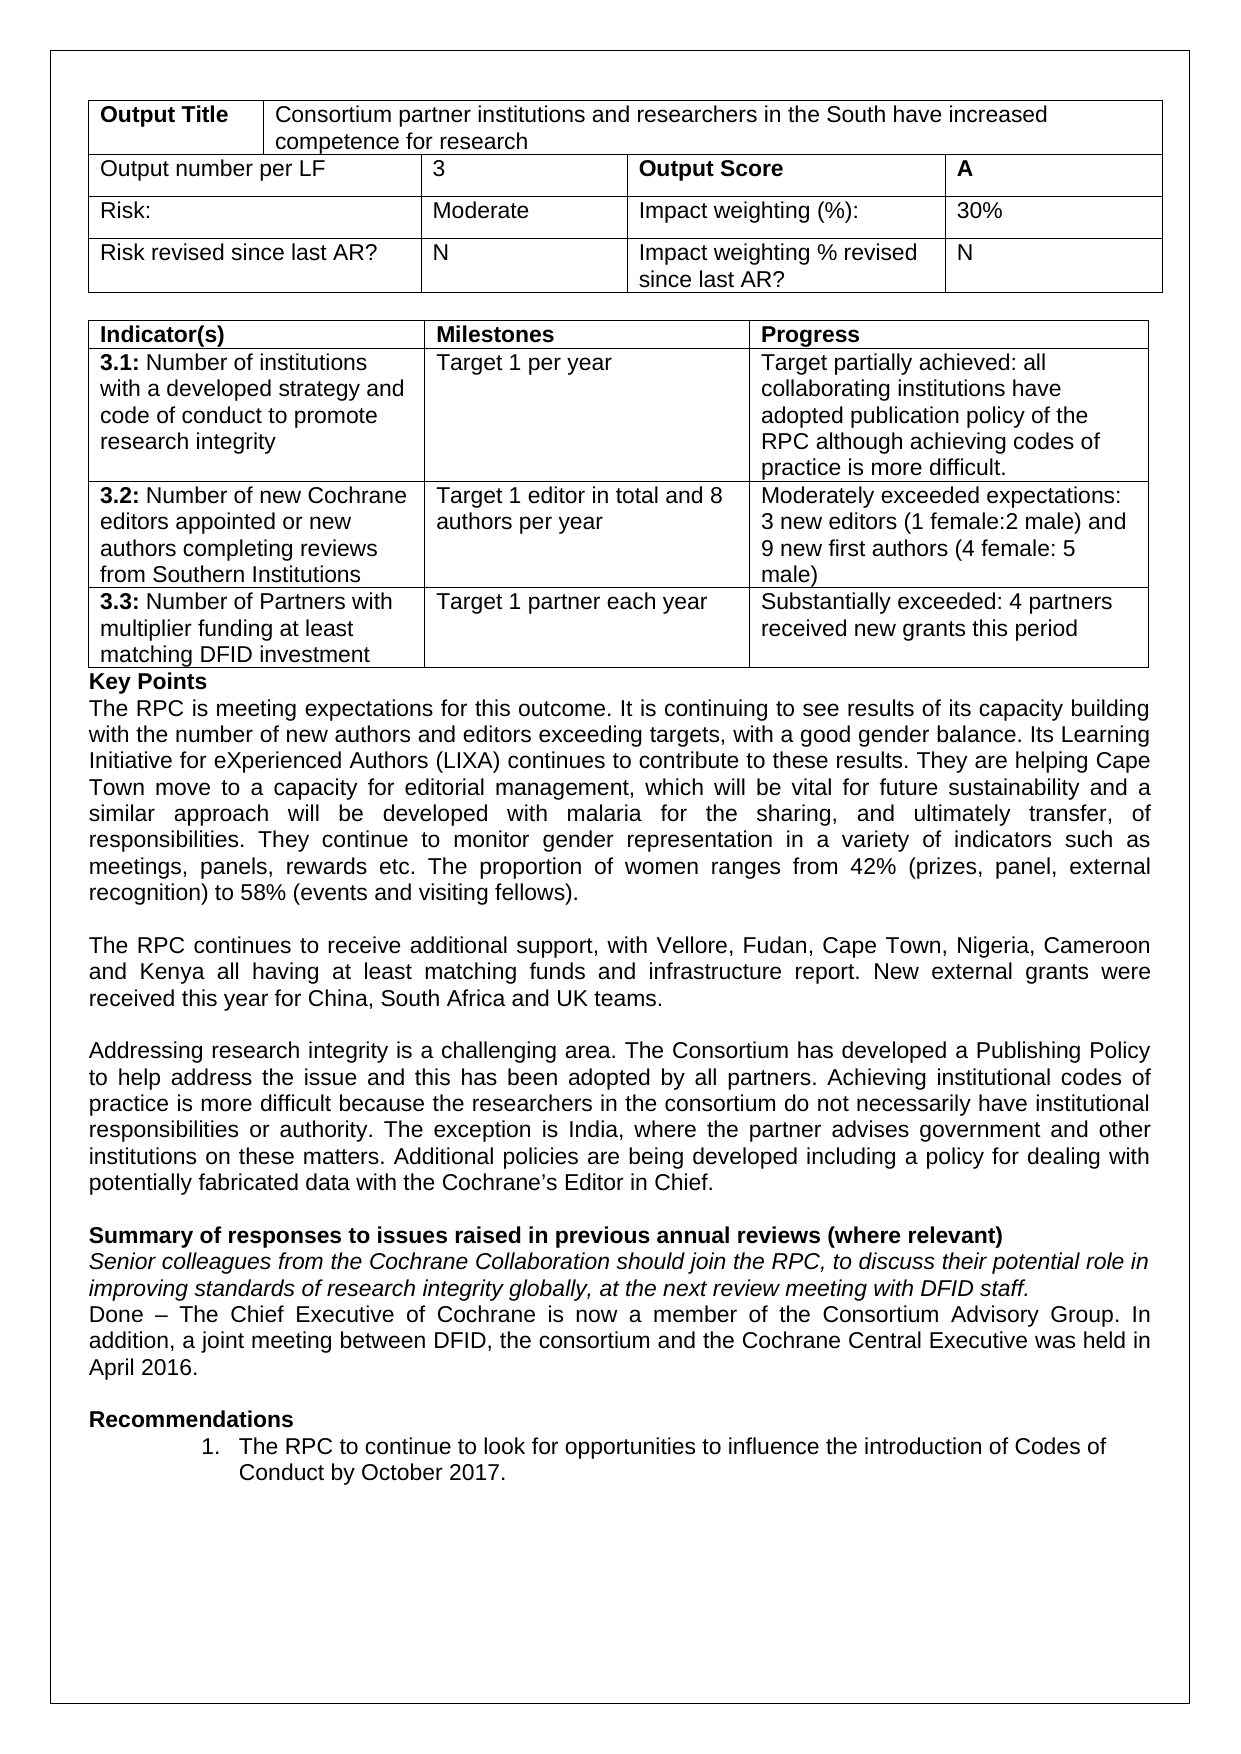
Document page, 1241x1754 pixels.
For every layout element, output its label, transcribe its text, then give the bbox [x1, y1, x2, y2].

table_cell N [422, 239, 627, 292]
text Senior colleagues from the Cochrane Collaboration should join the RPC, to discuss their potential role in improving standards of research integrity globally, at the next review meeting with DFID staff. [89, 1248, 1152, 1301]
table_cell 3.2: Number of new Cochrane editors appointed or new authors completing reviews from Southern Institutions [89, 482, 424, 587]
table_header Consortium partner institutions and researchers in the South have increased competence for research [264, 101, 1162, 154]
text Addressing research integrity is a challenging area. The Consortium has developed a Publishing Policy to help address the issue and this has been adopted by all partners. Achieving institutional codes of practice is more difficult because the researchers in the consortium do not necessarily have institutional responsibilities or authority. The exception is India, where the partner advises government and other institutions on these matters. Additional policies are being developed including a policy for dealing with potentially fabricated data with the Cochrane’s Editor in Chief. [89, 1037, 1152, 1195]
table_cell Output Score [628, 155, 945, 196]
table_cell Target 1 editor in total and 8 authors per year [425, 482, 749, 587]
table_cell Risk: [89, 197, 421, 238]
table_cell 3.3: Number of Partners with multiplier funding at least matching DFID investment [89, 588, 424, 667]
table_header Output Title [89, 101, 263, 154]
text Summary of responses to issues raised in previous annual reviews (where relevant) [89, 1222, 1152, 1248]
table_cell Moderate [422, 197, 627, 238]
table_cell N [946, 239, 1162, 292]
table_cell 30% [946, 197, 1162, 238]
table_cell 3.1: Number of institutions with a developed strategy and code of conduct to promote research integrity [89, 349, 424, 481]
table_cell Moderately exceeded expectations: 3 new editors (1 female:2 male) and 9 new first authors (4 female: 5 male) [750, 482, 1148, 587]
text The RPC is meeting expectations for this outcome. It is continuing to see results of its capacity building with the number of new authors and editors exceeding targets, with a good gender balance. Its Learning Initiative for eXperienced Authors (LIXA) continues to contribute to these results. They are helping Cape Town move to a capacity for editorial management, which will be vital for future sustainability and a similar approach will be developed with malaria for the sharing, and ultimately transfer, of responsibilities. They continue to monitor gender representation in a variety of indicators such as meetings, panels, rewards etc. The proportion of women ranges from 42% (prizes, panel, external recognition) to 58% (events and visiting fellows). [89, 695, 1152, 906]
table_header Indicator(s) [89, 321, 424, 348]
table_cell Target partially achieved: all collaborating institutions have adopted publication policy of the RPC although achieving codes of practice is more difficult. [750, 349, 1148, 481]
text Done – The Chief Executive of Cochrane is now a member of the Consortium Advisory Group. In addition, a joint meeting between DFID, the consortium and the Cochrane Central Executive was held in April 2016. [89, 1301, 1152, 1380]
list The RPC to continue to look for opportunities to influence the introduction of Codes of Conduct by October 2017. [201, 1433, 1152, 1485]
table_cell Target 1 per year [425, 349, 749, 481]
table_cell Impact weighting (%): [628, 197, 945, 238]
table_cell Impact weighting % revised since last AR? [628, 239, 945, 292]
table_cell Target 1 partner each year [425, 588, 749, 667]
table_cell Substantially exceeded: 4 partners received new grants this period [750, 588, 1148, 667]
table_header Progress [750, 321, 1148, 348]
text Recommendations [89, 1406, 1152, 1433]
table_cell Output number per LF [89, 155, 421, 196]
table_cell A [946, 155, 1162, 196]
table_header Milestones [425, 321, 749, 348]
text The RPC continues to receive additional support, with Vellore, Fudan, Cape Town, Nigeria, Cameroon and Kenya all having at least matching funds and infrastructure report. New external grants were received this year for China, South Africa and UK teams. [89, 932, 1152, 1011]
text Key Points [89, 668, 1152, 695]
table_cell 3 [422, 155, 627, 196]
table_cell Risk revised since last AR? [89, 239, 421, 292]
